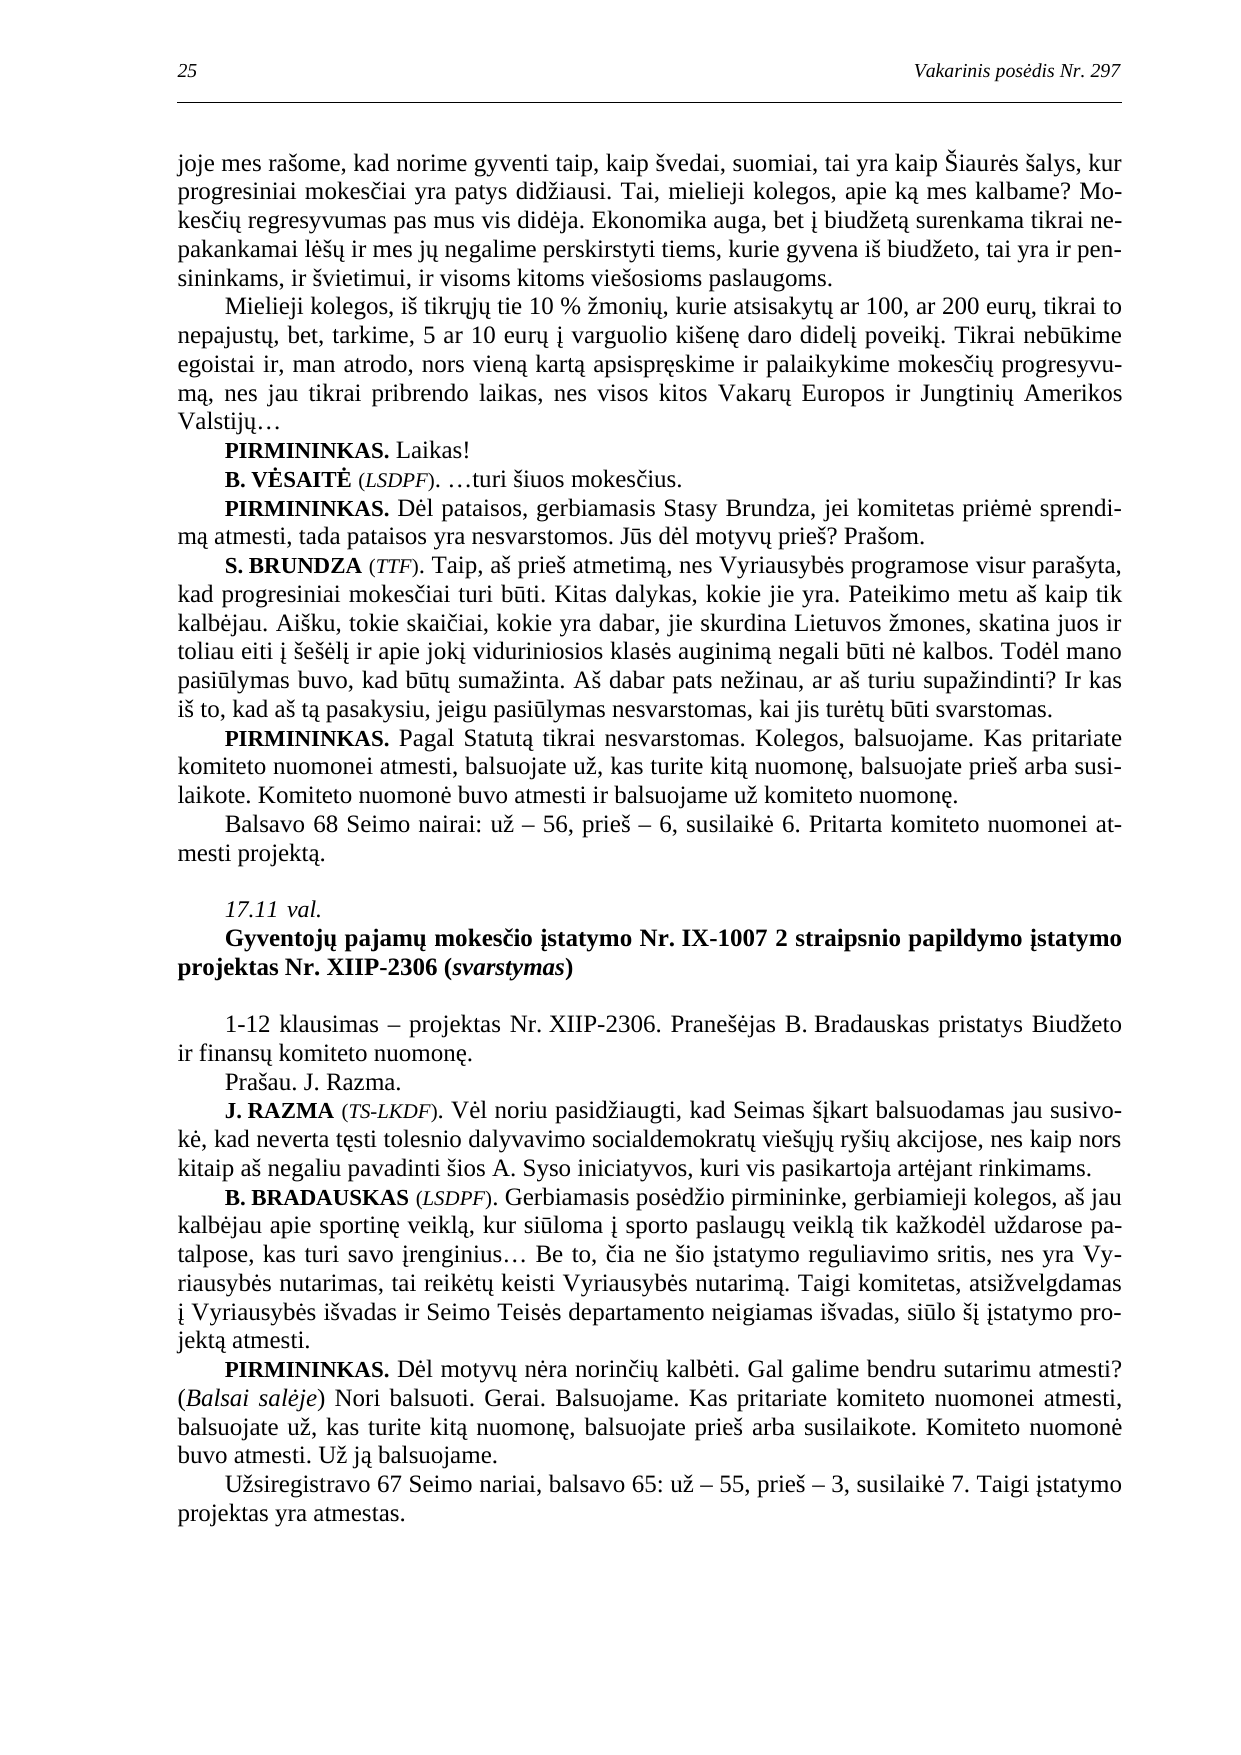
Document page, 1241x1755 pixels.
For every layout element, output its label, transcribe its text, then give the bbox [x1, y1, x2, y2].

text jo­je mes ra­šo­me, kad no­ri­me gy­ven­ti taip, kaip šve­dai, suo­miai, tai yra kaip Šiau­rės ša­lys, kur pro­gre­si­niai mo­kes­čiai yra pa­tys di­džiau­si. Tai, mie­lie­ji ko­le­gos, apie ką mes kal­ba­me? Mo­kes­čių re­gre­sy­vu­mas pas mus vis di­dė­ja. Eko­no­mi­ka au­ga, bet į biu­dže­tą su­ren­ka­ma tik­rai ne­pa­kan­ka­mai lė­šų ir mes jų ne­ga­li­me per­skirs­ty­ti tiems, ku­rie gy­ve­na iš biu­dže­to, tai yra ir pen­si­nin­kams, ir švie­ti­mui, ir vi­soms ki­toms vie­šo­sioms pa­slau­goms. [177, 148, 1122, 291]
text Pra­šau. J. Raz­ma. [177, 1067, 1122, 1095]
text PIRMININKAS. Pa­gal Sta­tu­tą tik­rai ne­svars­to­mas. Ko­le­gos, bal­suo­ja­me. Kas pri­ta­ria­te ko­mi­te­to nuo­mo­nei at­mes­ti, bal­suo­ja­te už, kas tu­ri­te ki­tą nuo­mo­nę, bal­suo­ja­te prieš ar­ba su­si­lai­ko­te. Ko­mi­te­to nuo­mo­nė bu­vo at­mes­ti ir bal­suo­ja­me už ko­mi­te­to nuo­mo­nę. [177, 723, 1122, 809]
text 1-12 klau­si­mas – pro­jek­tas Nr. XIIP-2306. Pra­ne­šė­jas B. Bra­daus­kas pri­sta­tys Biu­dže­to ir fi­nan­sų ko­mi­te­to nuo­mo­nę. [177, 1009, 1122, 1067]
text B. VĖSAITĖ (LSDPF). …tu­ri šiuos mo­kes­čius. [177, 464, 1122, 493]
text 17.11 val. [224, 895, 1122, 923]
text Mie­lie­ji ko­le­gos, iš tik­rų­jų tie 10 % žmo­nių, ku­rie at­si­sa­ky­tų ar 100, ar 200 eu­rų, tik­rai to ne­pa­jus­tų, bet, tar­ki­me, 5 ar 10 eu­rų į var­guo­lio ki­še­nę da­ro di­de­lį po­vei­kį. Tik­rai ne­bū­ki­me egois­tai ir, man at­ro­do, nors vie­ną kar­tą ap­si­spręs­ki­me ir pa­lai­ky­ki­me mo­kes­čių pro­gre­sy­vu­mą, nes jau tik­rai pri­bren­do lai­kas, nes vi­sos ki­tos Va­ka­rų Eu­ro­pos ir Jung­ti­nių Ame­ri­kos Vals­ti­jų… [177, 291, 1122, 435]
text PIRMININKAS. Lai­kas! [177, 435, 1122, 464]
text S. BRUNDZA (TTF). Taip, aš prieš at­me­ti­mą, nes Vy­riau­sy­bės pro­gra­mo­se vi­sur pa­ra­šy­ta, kad pro­gre­si­niai mo­kes­čiai tu­ri bū­ti. Ki­tas da­ly­kas, ko­kie jie yra. Pa­tei­ki­mo me­tu aš kaip tik kal­bė­jau. Aiš­ku, to­kie skai­čiai, ko­kie yra da­bar, jie skur­di­na Lie­tu­vos žmo­nes, ska­ti­na juos ir to­liau ei­ti į še­šė­lį ir apie jo­kį vi­du­ri­nio­sios kla­sės au­gi­ni­mą ne­ga­li bū­ti nė kal­bos. To­dėl ma­no pa­siū­ly­mas bu­vo, kad bū­tų su­ma­žin­ta. Aš da­bar pats ne­ži­nau, ar aš tu­riu su­pa­žin­din­ti? Ir kas iš to, kad aš tą pa­sa­ky­siu, jei­gu pa­siū­ly­mas ne­svars­to­mas, kai jis tu­rė­tų bū­ti svars­to­mas. [177, 550, 1122, 723]
text J. RAZMA (TS-LKDF). Vėl no­riu pa­si­džiaug­ti, kad Sei­mas šį­kart bal­suo­da­mas jau su­si­vo­kė, kad ne­ver­ta tęs­ti to­les­nio da­ly­va­vi­mo so­cial­de­mok­ra­tų vie­šų­jų ry­šių ak­ci­jo­se, nes kaip nors ki­taip aš ne­ga­liu pa­va­din­ti šios A. Sy­so ini­cia­ty­vos, ku­ri vis pa­si­kar­to­ja ar­tė­jant rin­ki­mams. [177, 1095, 1122, 1182]
text B. BRADAUSKAS (LSDPF). Ger­bia­ma­sis po­sė­džio pir­mi­nin­ke, ger­bia­mie­ji ko­le­gos, aš jau kal­bė­jau apie spor­ti­nę veik­lą, kur siū­lo­ma į spor­to pa­slau­gų veik­lą tik kaž­ko­dėl už­da­ro­se pa­tal­po­se, kas tu­ri sa­vo įren­gi­nius… Be to, čia ne šio įsta­ty­mo re­gu­lia­vi­mo sri­tis, nes yra Vy­riau­sy­bės nu­ta­ri­mas, tai rei­kė­tų keis­ti Vy­riau­sy­bės nu­ta­ri­mą. Tai­gi ko­mi­te­tas, at­si­žvelg­da­mas į Vy­riau­sy­bės iš­va­das ir Sei­mo Tei­sės de­par­ta­men­to nei­gia­mas iš­va­das, siū­lo šį įsta­ty­mo pro­jek­tą at­mes­ti. [177, 1182, 1122, 1354]
text PIRMININKAS. Dėl pa­tai­sos, ger­bia­ma­sis Sta­sy Brun­dza, jei ko­mi­te­tas pri­ėmė spren­di­mą at­mes­ti, ta­da pa­tai­sos yra ne­svars­to­mos. Jūs dėl mo­ty­vų prieš? Pra­šom. [177, 493, 1122, 550]
text Už­si­re­gist­ra­vo 67 Sei­mo na­riai, bal­sa­vo 65: už – 55, prieš – 3, su­si­lai­kė 7. Tai­gi įsta­ty­mo pro­jek­tas yra at­mes­tas. [177, 1469, 1122, 1527]
text Gy­ven­to­jų pa­ja­mų mo­kes­čio įsta­ty­mo Nr. IX-1007 2 straips­nio pa­pil­dy­mo įsta­ty­mo pro­jek­tas Nr. XIIP-2306 (svars­ty­mas) [177, 923, 1122, 980]
text PIRMININKAS. Dėl mo­ty­vų nė­ra no­rin­čių kal­bė­ti. Gal ga­li­me ben­dru su­ta­ri­mu at­mes­ti? (Bal­sai sa­lė­je) No­ri bal­suo­ti. Ge­rai. Bal­suo­ja­me. Kas pri­ta­ria­te ko­mi­te­to nuo­mo­nei at­mes­ti, bal­suo­ja­te už, kas tu­ri­te ki­tą nuo­mo­nę, bal­suo­ja­te prieš ar­ba su­si­lai­ko­te. Ko­mi­te­to nuo­mo­nė bu­vo at­mes­ti. Už ją bal­suo­ja­me. [177, 1354, 1122, 1469]
text Bal­sa­vo 68 Sei­mo nai­rai: už – 56, prieš – 6, su­si­lai­kė 6. Pri­tar­ta ko­mi­te­to nuo­mo­nei at­mes­ti pro­jek­tą. [177, 809, 1122, 866]
